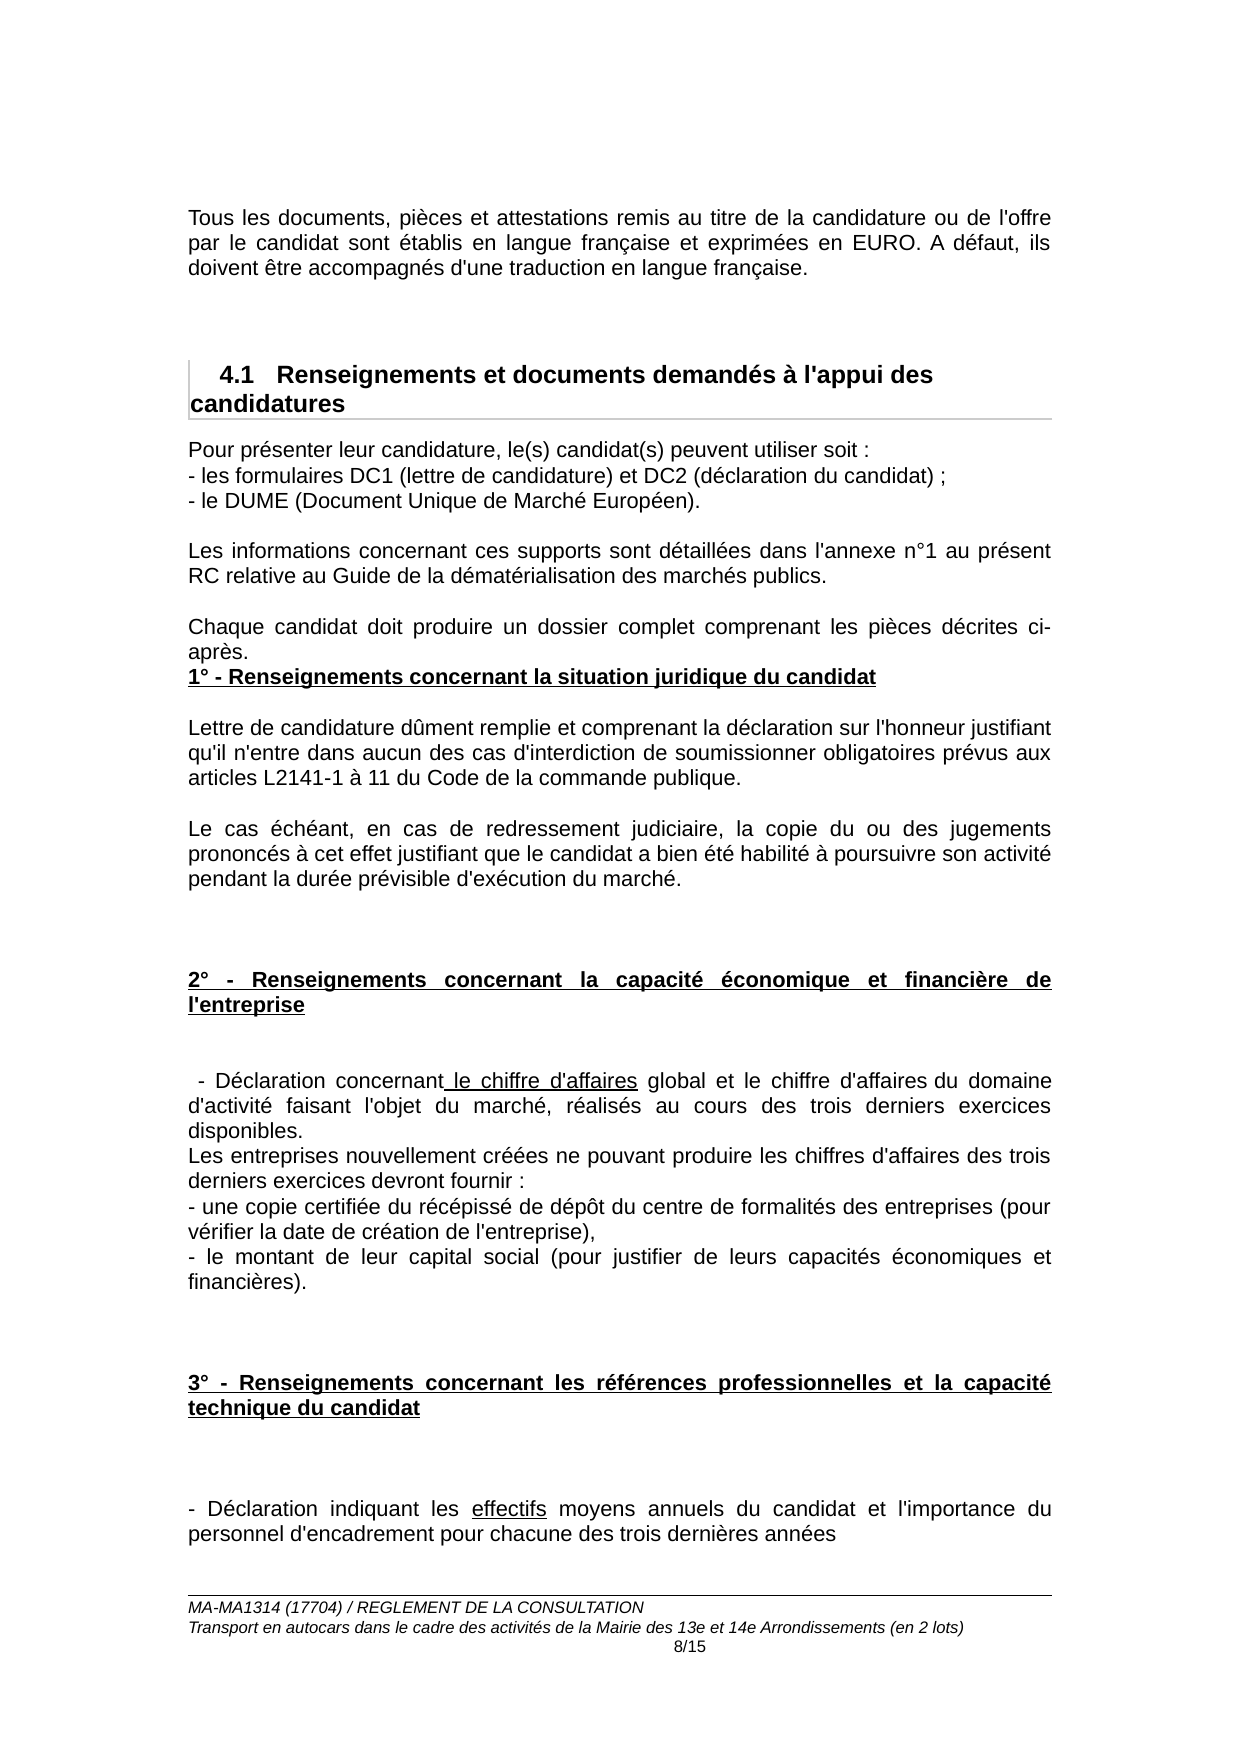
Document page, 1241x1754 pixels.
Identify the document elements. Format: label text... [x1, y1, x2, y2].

text 3° - Renseignements concernant les références professionnelles et la capacité [188, 1370, 1052, 1392]
text 1° - Renseignements concernant la situation juridique du candidat [188, 664, 1052, 689]
text - Déclaration indiquant les effectifs moyens annuels du candidat et l'importance du personnel d'encadrement pour chacune des trois dernières années [188, 1496, 1052, 1547]
text - Déclaration concernant le chiffre d'affaires global et le chiffre d'affaires du domaine d'activité faisant l'objet du marché, réalisés au cours des trois derniers exercices disponibles. [188, 1068, 1052, 1143]
text Pour présenter leur candidature, le(s) candidat(s) peuvent utiliser soit : [188, 437, 1052, 463]
text - le DUME (Document Unique de Marché Européen). [188, 488, 1052, 513]
text technique du candidat [188, 1393, 1052, 1421]
subtitle Renseignements et documents demandés à l'appui des candidatures [190, 360, 1052, 418]
text l'entreprise [188, 990, 1052, 1017]
text Lettre de candidature dûment remplie et comprenant la déclaration sur l'honneur justifiant qu'il n'entre dans aucun des cas d'interdiction de soumissionner obligatoires prévus aux articles L2141-1 à 11 du Code de la commande publique. [188, 715, 1052, 790]
text - le montant de leur capital social (pour justifier de leurs capacités économiques et financières). [188, 1244, 1052, 1294]
text 2° - Renseignements concernant la capacité économique et financière de [188, 967, 1052, 989]
text Le cas échéant, en cas de redressement judiciaire, la copie du ou des jugements prononcés à cet effet justifiant que le candidat a bien été habilité à poursuivre son activité pendant la durée prévisible d'exécution du marché. [188, 816, 1052, 891]
text Les informations concernant ces supports sont détaillées dans l'annexe n°1 au présent RC relative au Guide de la dématérialisation des marchés publics. [188, 538, 1052, 589]
text - les formulaires DC1 (lettre de candidature) et DC2 (déclaration du candidat) ; [188, 463, 1052, 488]
text Tous les documents, pièces et attestations remis au titre de la candidature ou de l'offre par le candidat sont établis en langue française et exprimées en EURO. A défaut, ils doivent être accompagnés d'une traduction en langue française. [188, 204, 1052, 280]
text - une copie certifiée du récépissé de dépôt du centre de formalités des entreprises (pour vérifier la date de création de l'entreprise), [188, 1194, 1052, 1244]
text Chaque candidat doit produire un dossier complet comprenant les pièces décrites ci-après. [188, 614, 1052, 664]
text Les entreprises nouvellement créées ne pouvant produire les chiffres d'affaires des trois derniers exercices devront fournir : [188, 1143, 1052, 1194]
